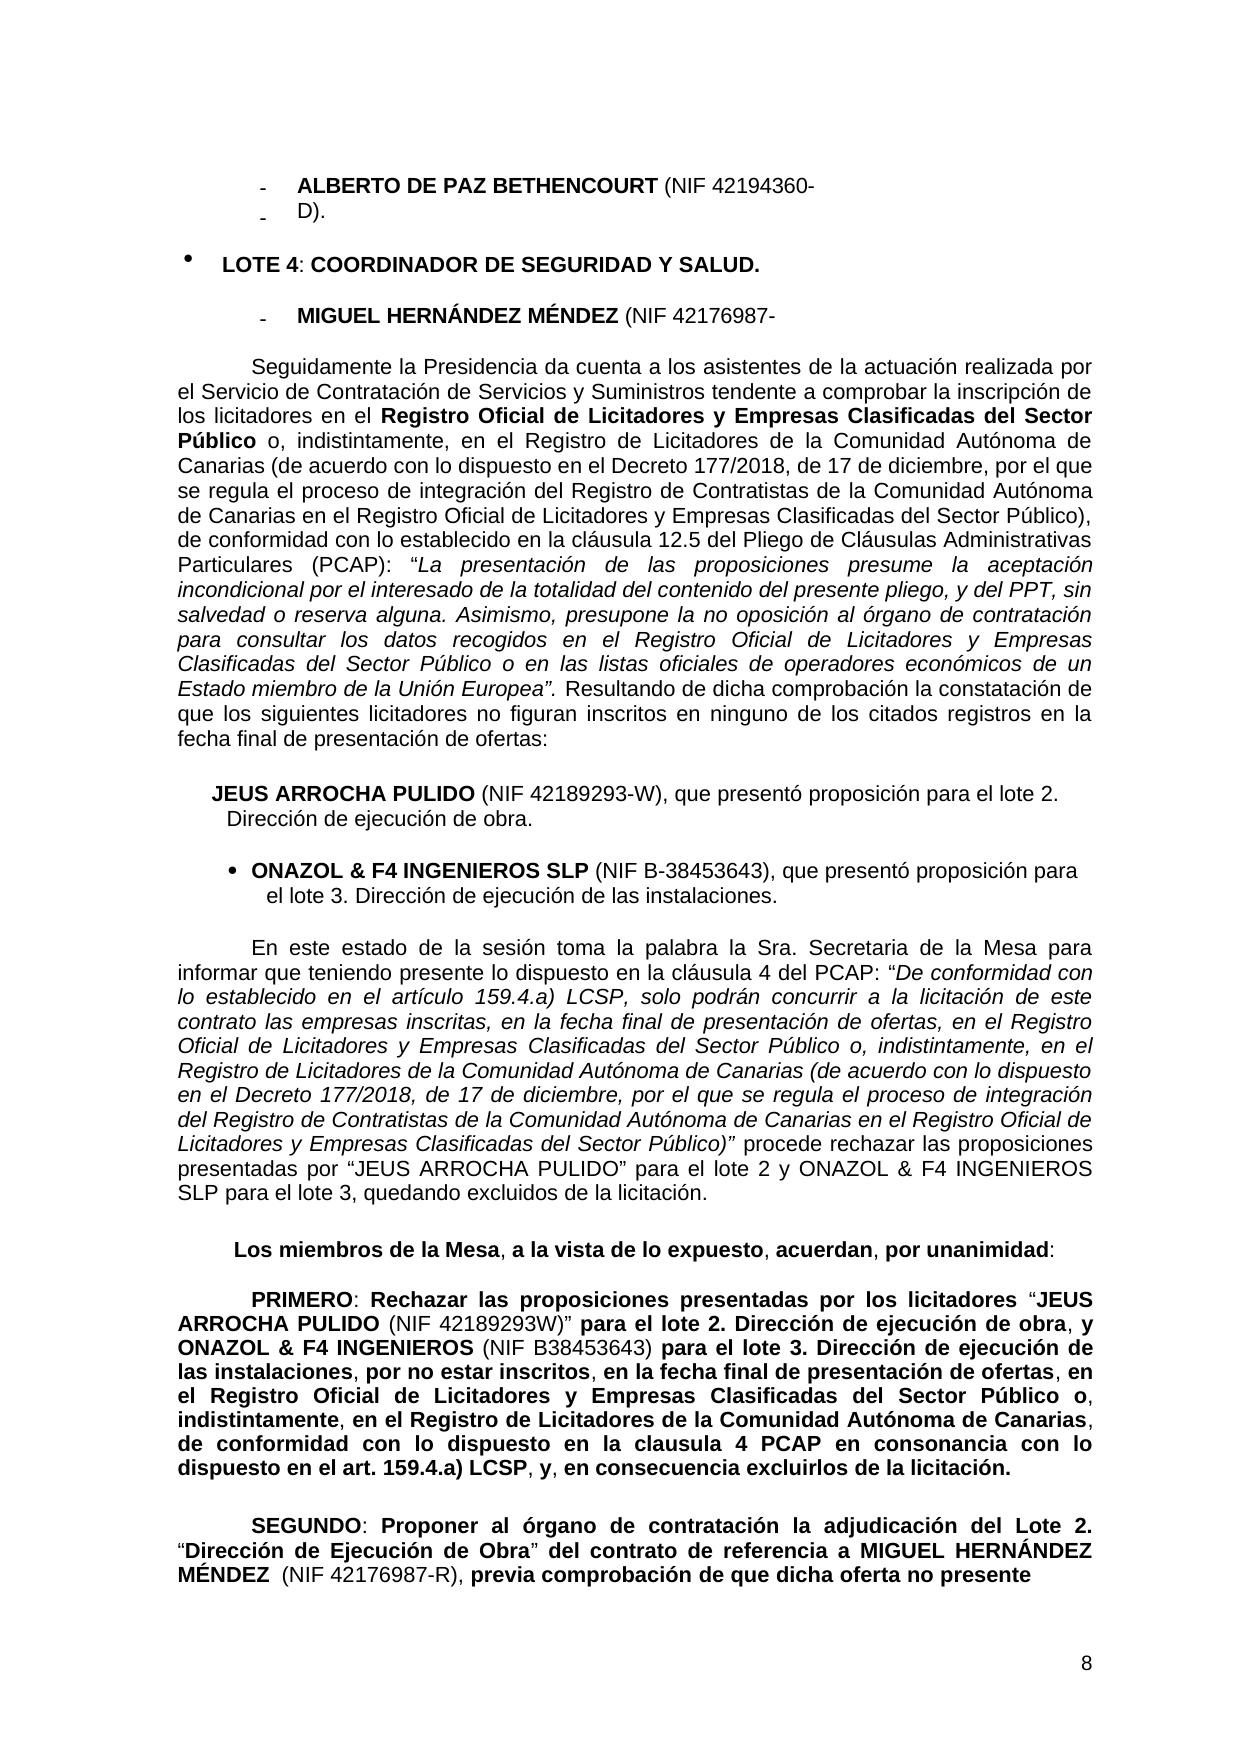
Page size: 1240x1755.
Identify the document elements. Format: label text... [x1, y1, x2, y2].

text  [184, 251, 196, 271]
text PRIMERO: Rechazar las proposiciones presentadas por los licitadores “JEUS ARROCHA PULIDO (NIF 42189293W)” para el lote 2. Dirección de ejecución de obra, y ONAZOL & F4 INGENIEROS (NIF B38453643) para el lote 3. Dirección de ejecución de las instalaciones, por no estar inscritos, en la fecha final de presentación de ofertas, en el Registro Oficial de Licitadores y Empresas Clasificadas del Sector Público o, indistintamente, en el Registro de Licitadores de la Comunidad Autónoma de Canarias, de conformidad con lo dispuesto en la clausula 4 PCAP en consonancia con lo dispuesto en el art. 159.4.a) LCSP, y, en consecuencia excluirlos de la licitación. [177, 1288, 1093, 1480]
text LOTE 4: COORDINADOR DE SEGURIDAD Y SALUD. [222, 252, 763, 277]
text SEGUNDO: Proponer al órgano de contratación la adjudicación del Lote 2. “Dirección de Ejecución de Obra” del contrato de referencia a MIGUEL HERNÁNDEZ MÉNDEZ (NIF 42176987-R), previa comprobación de que dicha oferta no presente [177, 1514, 1093, 1587]
text ALBERTO DE PAZ BETHENCOURT (NIF 42194360-D). [297, 173, 840, 223]
list JEUS ARROCHA PULIDO (NIF 42189293-W), que presentó proposición para el lote 2. Dirección de ejecución de obra. [226, 782, 1093, 831]
text Los miembros de la Mesa, a la vista de lo expuesto, acuerdan, por unanimidad: [233, 1237, 1058, 1262]
text ONAZOL & F4 INGENIEROS SLP (NIF B-38453643). [297, 224, 840, 228]
text - [259, 202, 271, 228]
text 8 [1081, 1651, 1094, 1675]
text Seguidamente la Presidencia da cuenta a los asistentes de la actuación realizada por el Servicio de Contratación de Servicios y Suministros tendente a comprobar la inscripción de los licitadores en el Registro Oficial de Licitadores y Empresas Clasificadas del Sector Público o, indistintamente, en el Registro de Licitadores de la Comunidad Autónoma de Canarias (de acuerdo con lo dispuesto en el Decreto 177/2018, de 17 de diciembre, por el que se regula el proceso de integración del Registro de Contratistas de la Comunidad Autónoma de Canarias en el Registro Oficial de Licitadores y Empresas Clasificadas del Sector Público), de conformidad con lo establecido en la cláusula 12.5 del Pliego de Cláusulas Administrativas Particulares (PCAP): “La presentación de las proposiciones presume la aceptación incondicional por el interesado de la totalidad del contenido del presente pliego, y del PPT, sin salvedad o reserva alguna. Asimismo, presupone la no oposición al órgano de contratación para consultar los datos recogidos en el Registro Oficial de Licitadores y Empresas Clasificadas del Sector Público o en las listas oficiales de operadores económicos de un Estado miembro de la Unión Europea”. Resultando de dicha comprobación la constatación de que los siguientes licitadores no figuran inscritos en ninguno de los citados registros en la fecha final de presentación de ofertas: [177, 354, 1093, 751]
text MIGUEL HERNÁNDEZ MÉNDEZ (NIF 42176987-R). [297, 303, 802, 331]
text - [259, 172, 271, 202]
text - [259, 302, 271, 331]
text En este estado de la sesión toma la palabra la Sra. Secretaria de la Mesa para informar que teniendo presente lo dispuesto en la cláusula 4 del PCAP: “De conformidad con lo establecido en el artículo 159.4.a) LCSP, solo podrán concurrir a la licitación de este contrato las empresas inscritas, en la fecha final de presentación de ofertas, en el Registro Oficial de Licitadores y Empresas Clasificadas del Sector Público o, indistintamente, en el Registro de Licitadores de la Comunidad Autónoma de Canarias (de acuerdo con lo dispuesto en el Decreto 177/2018, de 17 de diciembre, por el que se regula el proceso de integración del Registro de Contratistas de la Comunidad Autónoma de Canarias en el Registro Oficial de Licitadores y Empresas Clasificadas del Sector Público)” procede rechazar las proposiciones presentadas por “JEUS ARROCHA PULIDO” para el lote 2 y ONAZOL & F4 INGENIEROS SLP para el lote 3, quedando excluidos de la licitación. [177, 936, 1093, 1205]
list ONAZOL & F4 INGENIEROS SLP (NIF B-38453643), que presentó proposición para el lote 3. Dirección de ejecución de las instalaciones. [228, 859, 1093, 908]
